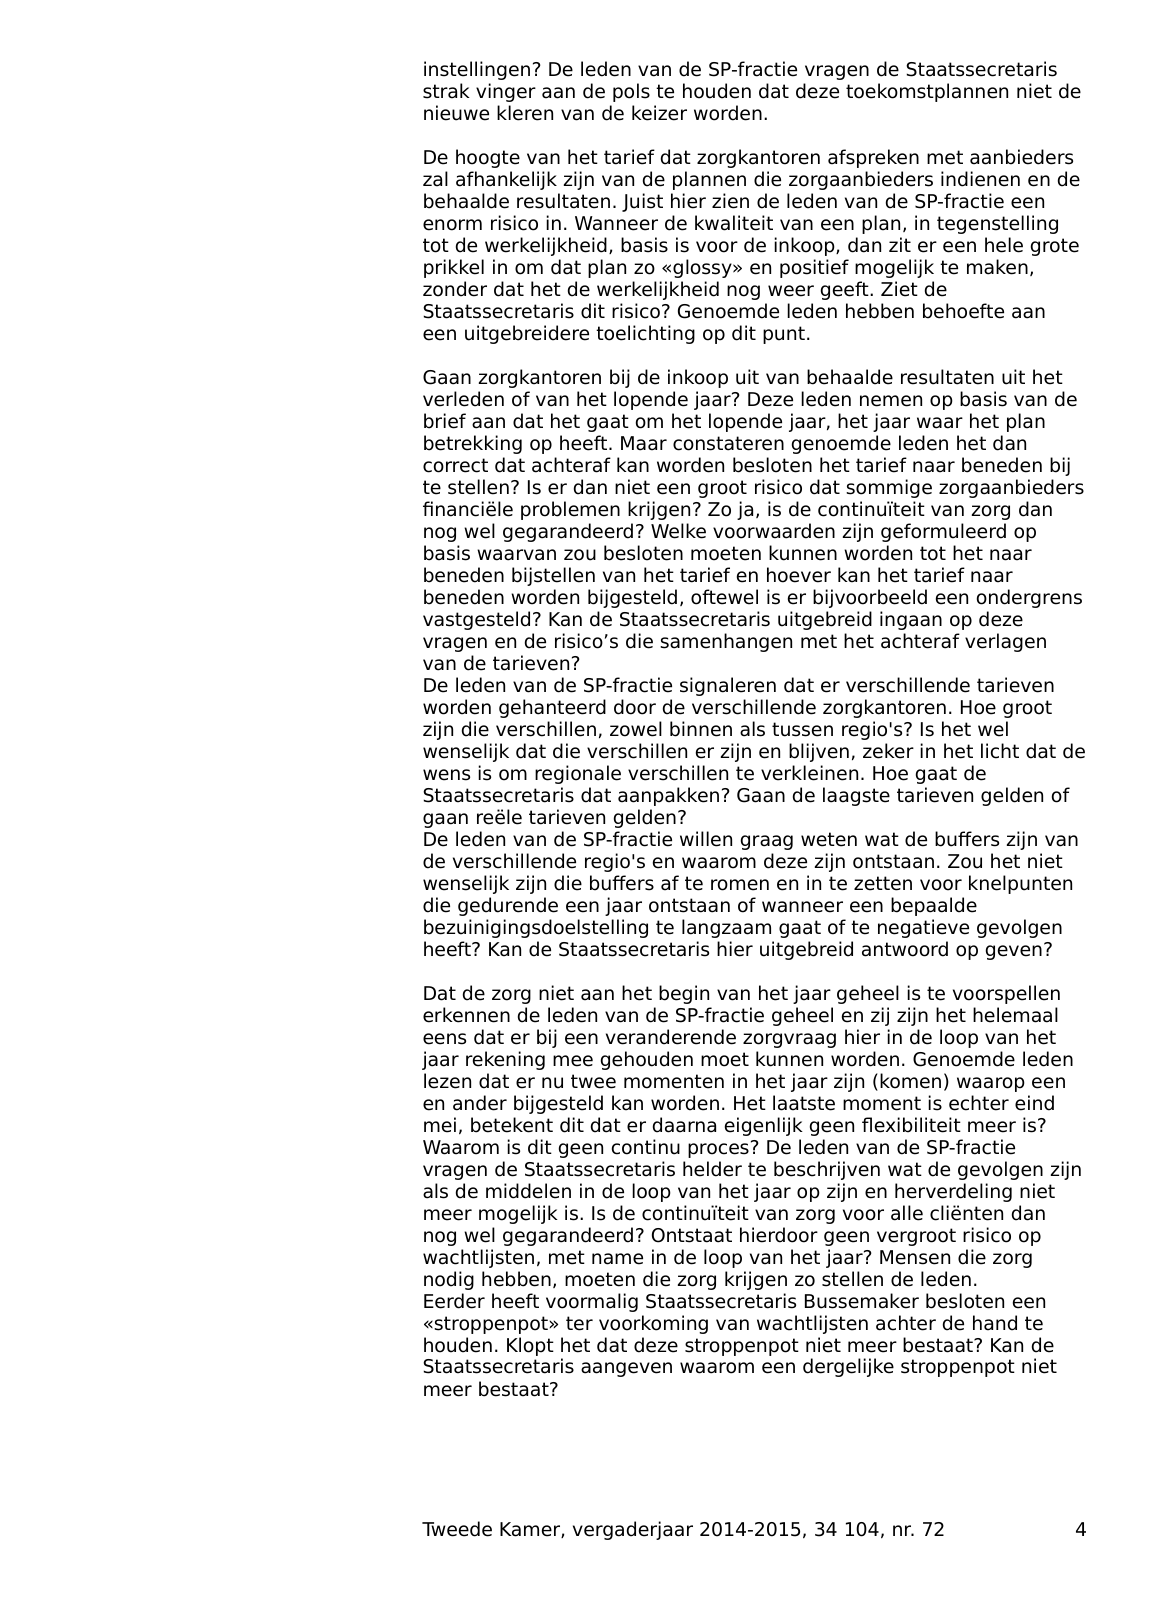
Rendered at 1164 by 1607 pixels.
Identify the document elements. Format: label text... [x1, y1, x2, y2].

text Gaan zorgkantoren bij de inkoop uit van behaalde resultaten uit het verleden of van het lopende jaar? Deze leden nemen op basis van de brief aan dat het gaat om het lopende jaar, het jaar waar het plan betrekking op heeft. Maar constateren genoemde leden het dan correct dat achteraf kan worden besloten het tarief naar beneden bij te stellen? Is er dan niet een groot risico dat sommige zorgaanbieders financiële problemen krijgen? Zo ja, is de continuïteit van zorg dan nog wel gegarandeerd? Welke voorwaarden zijn geformuleerd op basis waarvan zou besloten moeten kunnen worden tot het naar beneden bijstellen van het tarief en hoever kan het tarief naar beneden worden bijgesteld, oftewel is er bijvoorbeeld een ondergrens vastgesteld? Kan de Staatssecretaris uitgebreid ingaan op deze vragen en de risico’s die samenhangen met het achteraf verlagen van de tarieven? [422, 367, 1087, 675]
text De leden van de SP-fractie signaleren dat er verschillende tarieven worden gehanteerd door de verschillende zorgkantoren. Hoe groot zijn die verschillen, zowel binnen als tussen regio's? Is het wel wenselijk dat die verschillen er zijn en blijven, zeker in het licht dat de wens is om regionale verschillen te verkleinen. Hoe gaat de Staatssecretaris dat aanpakken? Gaan de laagste tarieven gelden of gaan reële tarieven gelden? [422, 675, 1087, 829]
text Dat de zorg niet aan het begin van het jaar geheel is te voorspellen erkennen de leden van de SP-fractie geheel en zij zijn het helemaal eens dat er bij een veranderende zorgvraag hier in de loop van het jaar rekening mee gehouden moet kunnen worden. Genoemde leden lezen dat er nu twee momenten in het jaar zijn (komen) waarop een en ander bijgesteld kan worden. Het laatste moment is echter eind mei, betekent dit dat er daarna eigenlijk geen flexibiliteit meer is? Waarom is dit geen continu proces? De leden van de SP-fractie vragen de Staatssecretaris helder te beschrijven wat de gevolgen zijn als de middelen in de loop van het jaar op zijn en herverdeling niet meer mogelijk is. Is de continuïteit van zorg voor alle cliënten dan nog wel gegarandeerd? Ontstaat hierdoor geen vergroot risico op wachtlijsten, met name in de loop van het jaar? Mensen die zorg nodig hebben, moeten die zorg krijgen zo stellen de leden. [422, 983, 1087, 1291]
text instellingen? De leden van de SP-fractie vragen de Staatssecretaris strak vinger aan de pols te houden dat deze toekomstplannen niet de nieuwe kleren van de keizer worden. [422, 59, 1087, 125]
text Eerder heeft voormalig Staatssecretaris Bussemaker besloten een «stroppenpot» ter voorkoming van wachtlijsten achter de hand te houden. Klopt het dat deze stroppenpot niet meer bestaat? Kan de Staatssecretaris aangeven waarom een dergelijke stroppenpot niet meer bestaat? [422, 1291, 1087, 1400]
text De leden van de SP-fractie willen graag weten wat de buffers zijn van de verschillende regio's en waarom deze zijn ontstaan. Zou het niet wenselijk zijn die buffers af te romen en in te zetten voor knelpunten die gedurende een jaar ontstaan of wanneer een bepaalde bezuinigingsdoelstelling te langzaam gaat of te negatieve gevolgen heeft? Kan de Staatssecretaris hier uitgebreid antwoord op geven? [422, 829, 1087, 961]
text De hoogte van het tarief dat zorgkantoren afspreken met aanbieders zal afhankelijk zijn van de plannen die zorgaanbieders indienen en de behaalde resultaten. Juist hier zien de leden van de SP-fractie een enorm risico in. Wanneer de kwaliteit van een plan, in tegenstelling tot de werkelijkheid, basis is voor de inkoop, dan zit er een hele grote prikkel in om dat plan zo «glossy» en positief mogelijk te maken, zonder dat het de werkelijkheid nog weer geeft. Ziet de Staatssecretaris dit risico? Genoemde leden hebben behoefte aan een uitgebreidere toelichting op dit punt. [422, 147, 1087, 345]
